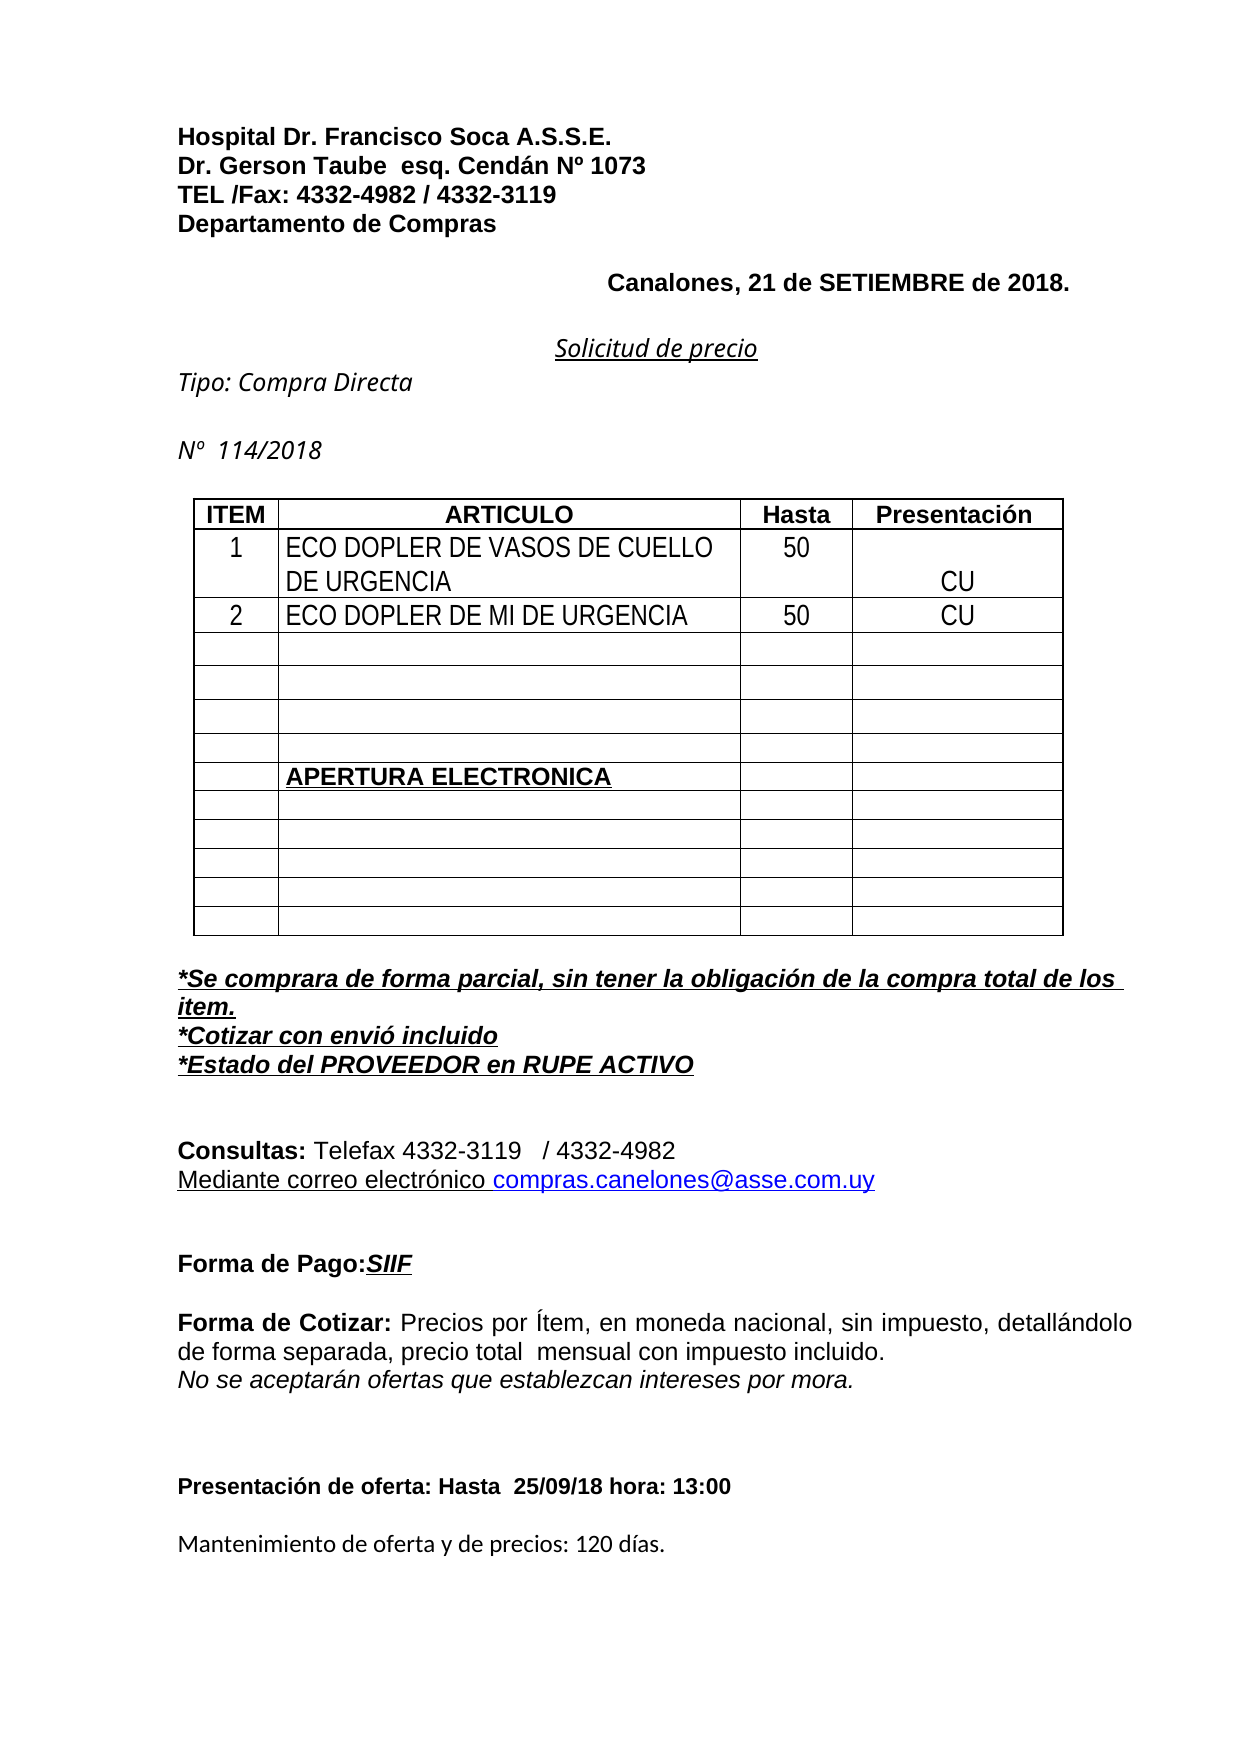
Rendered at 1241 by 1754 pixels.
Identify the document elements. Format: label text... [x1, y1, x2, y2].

table_cell [195, 763, 278, 790]
table_header ARTICULO [279, 500, 740, 528]
table_cell [195, 791, 278, 819]
table_cell [279, 734, 740, 762]
table_cell [195, 907, 278, 935]
text *Se comprara de forma parcial, sin tener la obligación de la compra total de los item. [177, 963, 1138, 1021]
text Forma de Pago:SIIF [177, 1249, 1133, 1277]
table_header Presentación [853, 500, 1062, 528]
table_cell 50 [741, 530, 852, 597]
table_cell [741, 666, 852, 699]
table_cell [853, 820, 1062, 848]
table_cell [279, 700, 740, 733]
text Forma de Cotizar: Precios por Ítem, en moneda nacional, sin impuesto, detallándolo de forma separada, precio total mensual con impuesto incluido. [177, 1308, 1133, 1365]
text TEL /Fax: 4332-4982 / 4332-3119 [177, 180, 1138, 209]
text *Estado del PROVEEDOR en RUPE ACTIVO [177, 1050, 1133, 1078]
text Departamento de Compras [177, 209, 1138, 237]
table_cell APERTURA ELECTRONICA [279, 763, 740, 790]
table_cell [195, 734, 278, 762]
text Hospital Dr. Francisco Soca A.S.S.E. [177, 122, 1138, 151]
table_cell [741, 791, 852, 819]
table_cell [741, 907, 852, 935]
table_cell [195, 700, 278, 733]
text Presentación de oferta: Hasta 25/09/18 hora: 13:00 [177, 1473, 1133, 1499]
table_cell [853, 734, 1062, 762]
table_header ITEM [195, 500, 278, 528]
table_cell [279, 907, 740, 935]
table_cell [741, 849, 852, 877]
list Mediante correo electrónico compras.canelones@asse.com.uy [177, 1165, 1133, 1193]
table_cell [279, 791, 740, 819]
table_cell [853, 849, 1062, 877]
text *Cotizar con envió incluido [177, 1021, 1138, 1050]
table_cell [741, 763, 852, 790]
table_cell [279, 633, 740, 665]
table_cell [279, 849, 740, 877]
table_cell [279, 820, 740, 848]
table_cell [279, 666, 740, 699]
table_cell [853, 878, 1062, 906]
table_cell [195, 878, 278, 906]
text Mantenimiento de oferta y de precios: 120 días. [177, 1528, 1133, 1559]
table_cell [741, 878, 852, 906]
table_cell [741, 700, 852, 733]
table_header Hasta [741, 500, 852, 528]
text Canalones, 21 de SETIEMBRE de 2018. [177, 268, 1138, 297]
table_cell CU [853, 530, 1062, 597]
table_cell [195, 633, 278, 665]
table_cell [853, 791, 1062, 819]
table_cell [853, 666, 1062, 699]
table_cell ECO DOPLER DE MI DE URGENCIA [279, 598, 740, 632]
table_cell [195, 666, 278, 699]
table_cell [741, 633, 852, 665]
table_cell [853, 907, 1062, 935]
table_cell 1 [195, 530, 278, 597]
table_cell 50 [741, 598, 852, 632]
table_cell [741, 820, 852, 848]
text Dr. Gerson Taube esq. Cendán Nº 1073 [177, 151, 1138, 180]
table_cell [741, 734, 852, 762]
table_cell CU [853, 598, 1062, 632]
text No se aceptarán ofertas que establezcan intereses por mora. [177, 1365, 1133, 1394]
table_cell [853, 700, 1062, 733]
table_cell 2 [195, 598, 278, 632]
text Solicitud de precio [177, 331, 1138, 365]
table_cell ECO DOPLER DE VASOS DE CUELLO DE URGENCIA [279, 530, 740, 597]
table_cell [195, 820, 278, 848]
text Tipo: Compra Directa [177, 365, 1138, 399]
table_cell [195, 849, 278, 877]
text Consultas: Telefax 4332-3119 / 4332-4982 [177, 1136, 1133, 1165]
table_cell [279, 878, 740, 906]
table_cell [853, 633, 1062, 665]
table_cell [853, 763, 1062, 790]
subtitle Nº 114/2018 [177, 433, 1138, 467]
